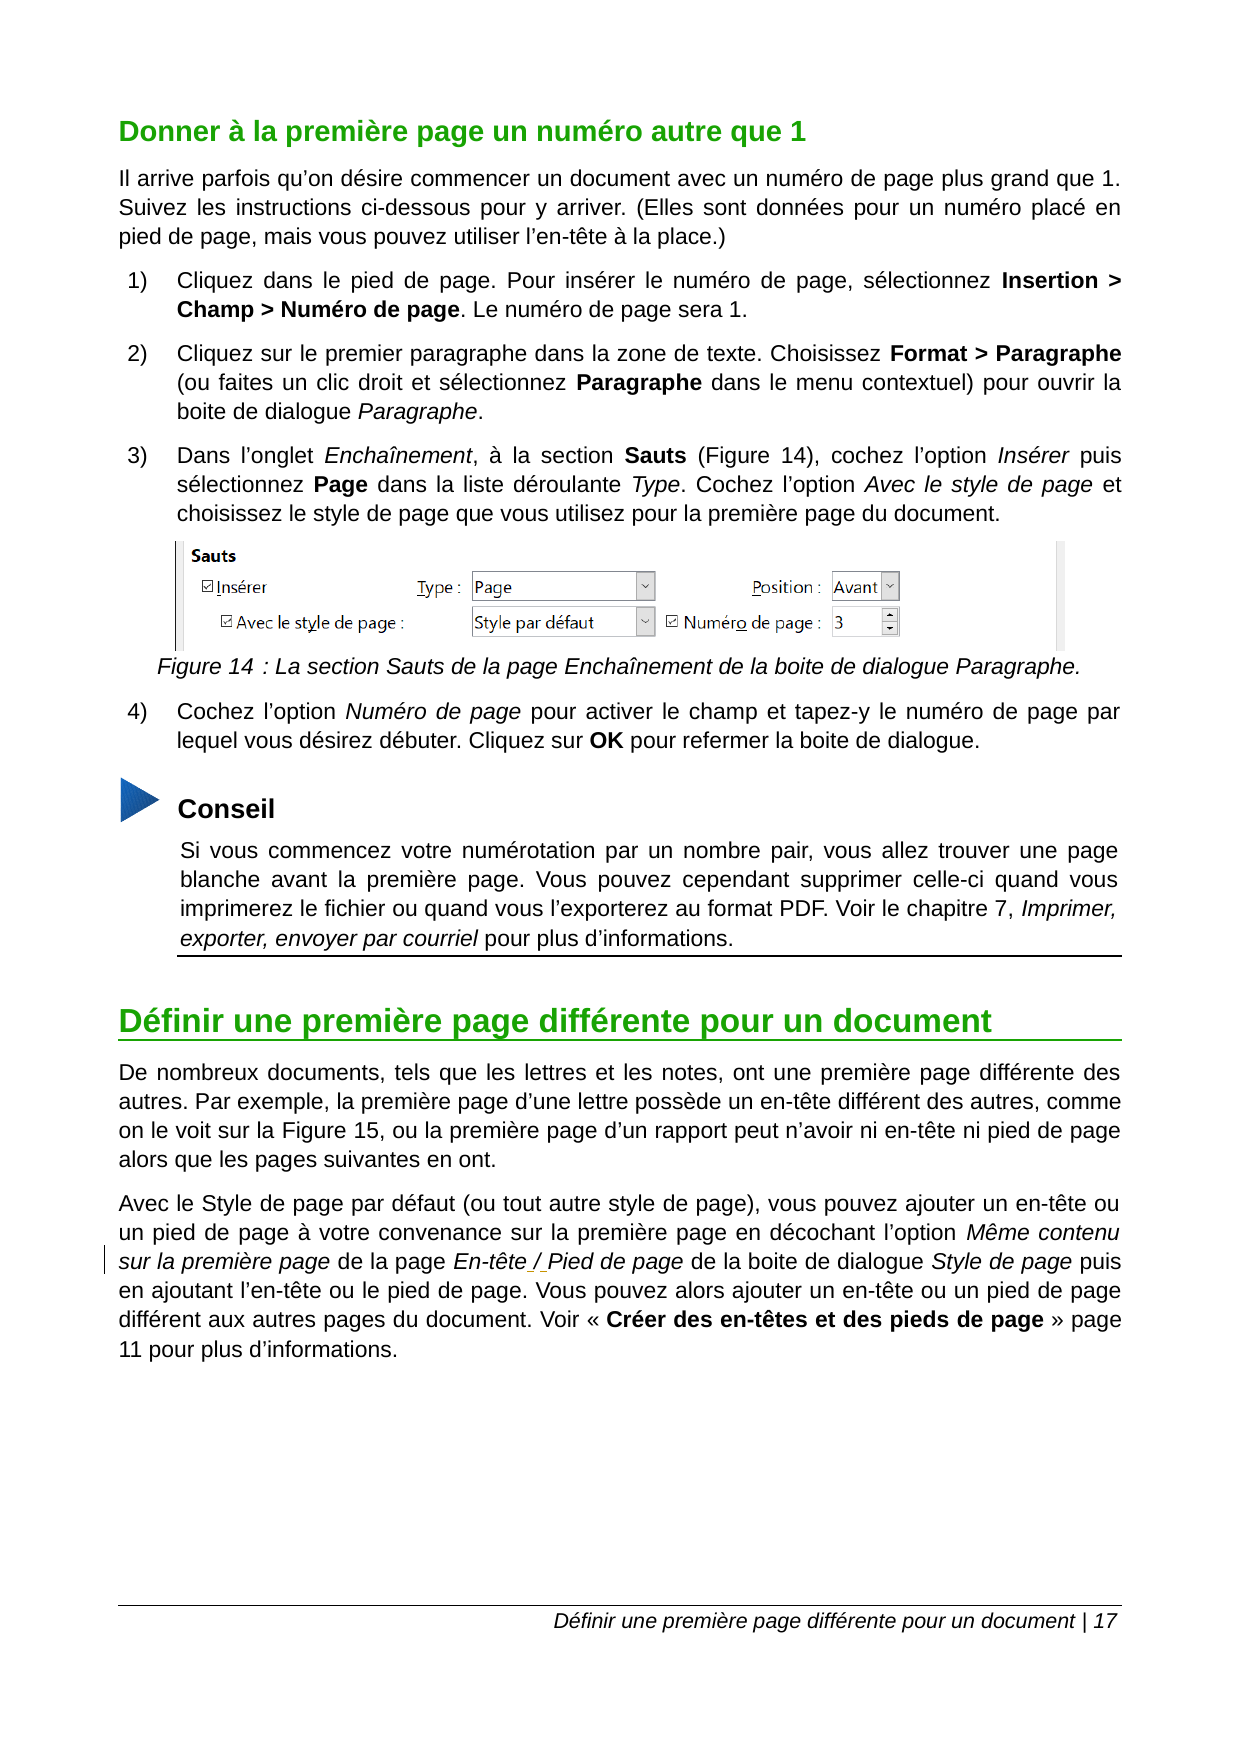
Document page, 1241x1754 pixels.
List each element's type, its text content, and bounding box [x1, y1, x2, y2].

text Si vous commencez votre numérotation par un nombre pair, vous allez trouver une page blanche avant la première page. Vous pouvez cependant supprimer celle-ci quand vous imprimerez le fichier ou quand vous l’exporterez au format PDF. Voir le chapitre 7, Imprimer, exporter, envoyer par courriel pour plus d’informations. [177, 832, 1122, 955]
text Avec le Style de page par défaut (ou tout autre style de page), vous pouvez ajouter un en-tête ou un pied de page à votre convenance sur la première page en décochant l’option Même contenu sur la première page de la page En-tête / Pied de page de la boite de dialogue Style de page puis en ajoutant l’en-tête ou le pied de page. Vous pouvez alors ajouter un en-tête ou un pied de page différent aux autres pages du document. Voir « Créer des en-têtes et des pieds de page » page 11 pour plus d’informations. [118, 1187, 1122, 1362]
text De nombreux documents, tels que les lettres et les notes, ont une première page différente des autres. Par exemple, la première page d’une lettre possède un en-tête différent des autres, comme on le voit sur la Figure 15, ou la première page d’un rapport peut n’avoir ni en-tête ni pied de page alors que les pages suivantes en ont. [118, 1056, 1122, 1172]
text Figure 14 : La section Sauts de la page Enchaînement de la boite de dialogue Paragraphe. [118, 651, 1122, 680]
subtitle Définir une première page différente pour un document [118, 1001, 1122, 1039]
list Cliquez dans le pied de page. Pour insérer le numéro de page, sélectionnez Insertion > Champ > Numéro de page. Le numéro de page sera 1. [147, 264, 1122, 322]
list Cliquez sur le premier paragraphe dans la zone de texte. Choisissez Format > Paragraphe (ou faites un clic droit et sélectionnez Paragraphe dans le menu contextuel) pour ouvrir la boite de dialogue Paragraphe. [147, 337, 1122, 424]
text Il arrive parfois qu’on désire commencer un document avec un numéro de page plus grand que 1. Suivez les instructions ci-dessous pour y arriver. (Elles sont données pour un numéro placé en pied de page, mais vous pouvez utiliser l’en-tête à la place.) [118, 162, 1122, 249]
list Cochez l’option Numéro de page pour activer le champ et tapez-y le numéro de page par lequel vous désirez débuter. Cliquez sur OK pour refermer la boite de dialogue. [147, 695, 1122, 753]
subtitle Conseil [118, 775, 1122, 824]
list Dans l’onglet Enchaînement, à la section Sauts (Figure 14), cochez l’option Insérer puis sélectionnez Page dans la liste déroulante Type. Cochez l’option Avec le style de page et choisissez le style de page que vous utilisez pour la première page du document. [147, 439, 1122, 527]
subtitle Donner à la première page un numéro autre que 1 [118, 118, 1122, 147]
picture [175, 541, 1065, 651]
